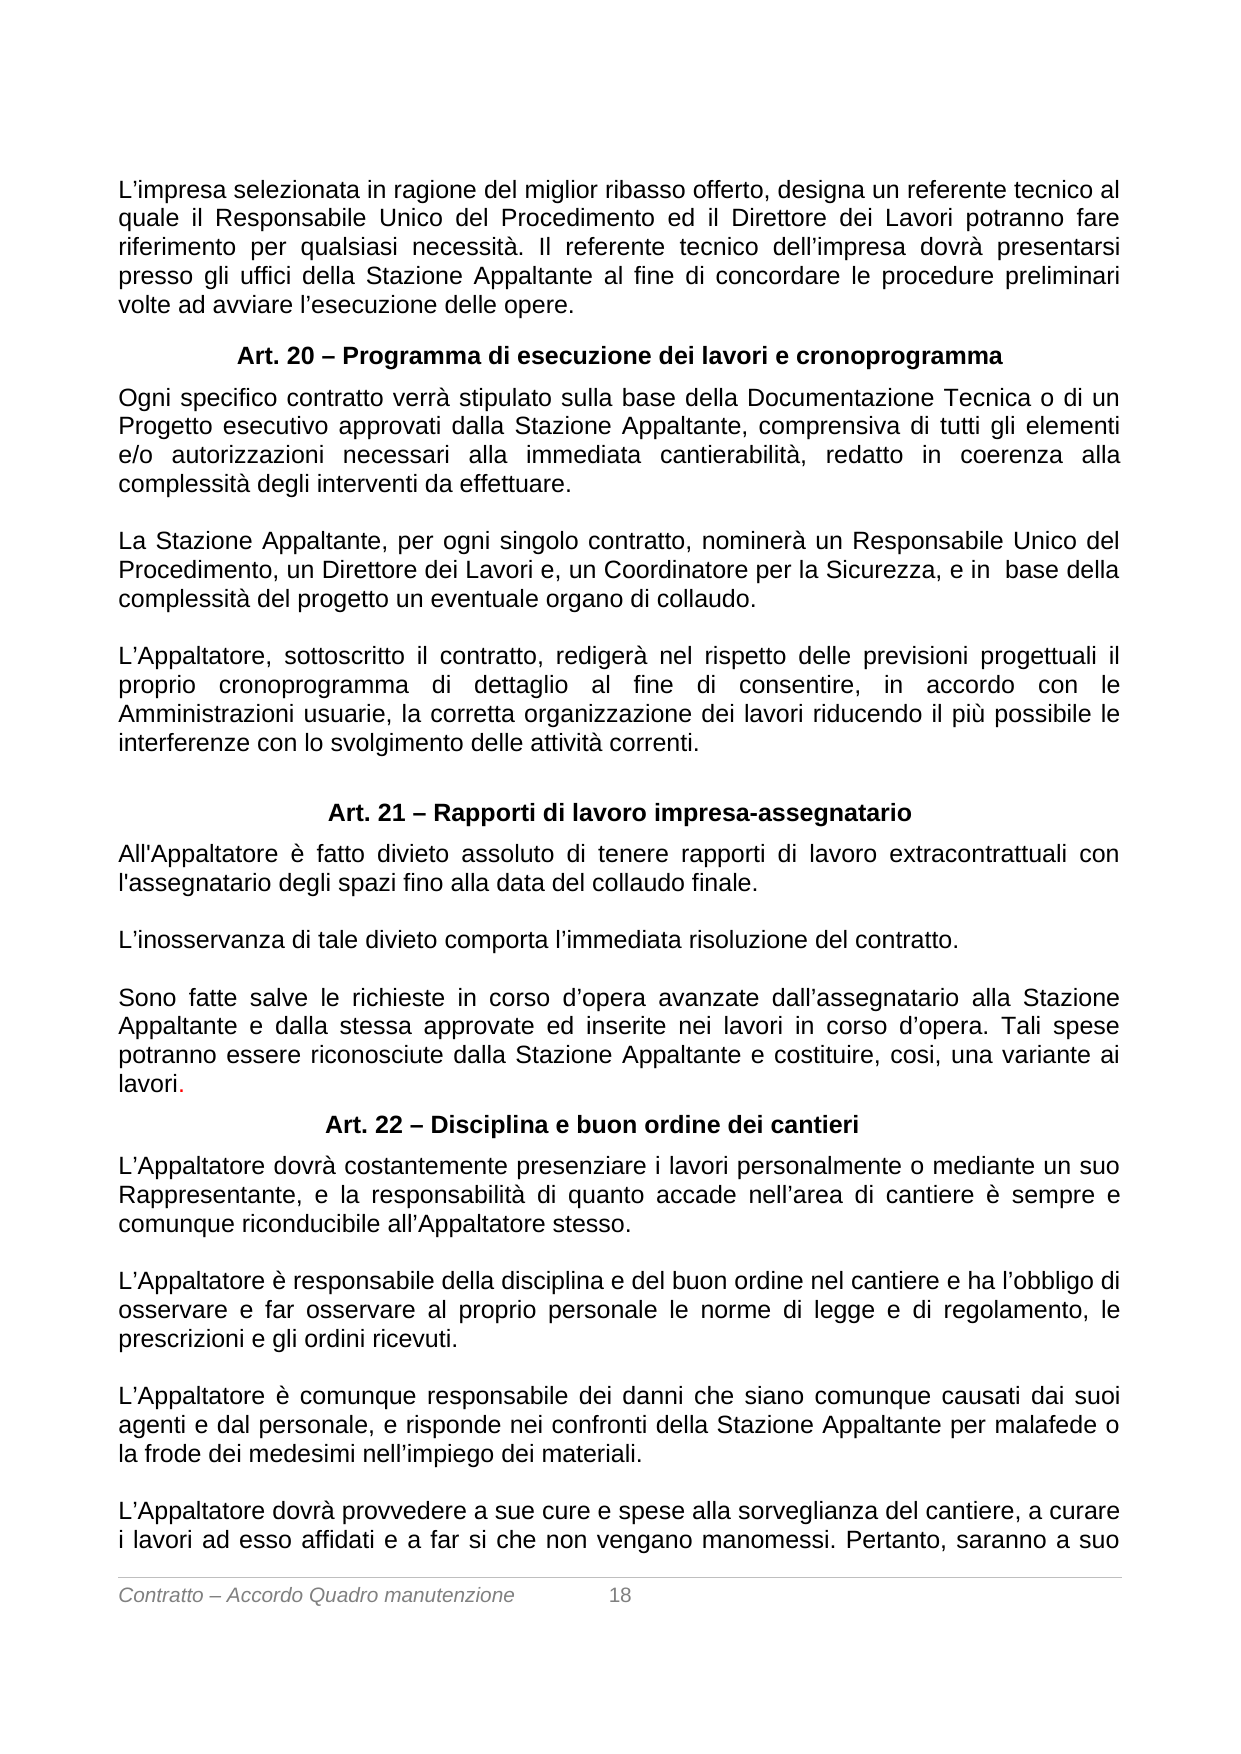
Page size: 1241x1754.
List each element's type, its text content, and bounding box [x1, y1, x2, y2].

text L’impresa selezionata in ragione del miglior ribasso offerto, designa un referente tecnico al quale il Responsabile Unico del Procedimento ed il Direttore dei Lavori potranno fare riferimento per qualsiasi necessità. Il referente tecnico dell’impresa dovrà presentarsi presso gli uffici della Stazione Appaltante al fine di concordare le procedure preliminari volte ad avviare l’esecuzione delle opere. [118, 174, 1122, 318]
text L’Appaltatore dovrà provvedere a sue cure e spese alla sorveglianza del cantiere, a curare i lavori ad esso affidati e a far si che non vengano manomessi. Pertanto, saranno a suo [118, 1496, 1122, 1554]
text L’Appaltatore dovrà costantemente presenziare i lavori personalmente o mediante un suo Rappresentante, e la responsabilità di quanto accade nell’area di cantiere è sempre e comunque riconducibile all’Appaltatore stesso. [118, 1151, 1122, 1237]
text Sono fatte salve le richieste in corso d’opera avanzate dall’assegnatario alla Stazione Appaltante e dalla stessa approvate ed inserite nei lavori in corso d’opera. Tali spese potranno essere riconosciute dalla Stazione Appaltante e costituire, cosi, una variante ai lavori. [118, 982, 1122, 1097]
text Art. 22 – Disciplina e buon ordine dei cantieri [325, 1110, 1122, 1139]
text La Stazione Appaltante, per ogni singolo contratto, nominerà un Responsabile Unico del Procedimento, un Direttore dei Lavori e, un Coordinatore per la Sicurezza, e in base della complessità del progetto un eventuale organo di collaudo. [118, 526, 1122, 612]
text L’Appaltatore è responsabile della disciplina e del buon ordine nel cantiere e ha l’obbligo di osservare e far osservare al proprio personale le norme di legge e di regolamento, le prescrizioni e gli ordini ricevuti. [118, 1266, 1122, 1352]
text Art. 20 – Programma di esecuzione dei lavori e cronoprogramma [118, 341, 1122, 370]
text Art. 21 – Rapporti di lavoro impresa-assegnatario [118, 797, 1122, 826]
text L’inosservanza di tale divieto comporta l’immediata risoluzione del contratto. [118, 925, 1122, 954]
text L’Appaltatore, sottoscritto il contratto, redigerà nel rispetto delle previsioni progettuali il proprio cronoprogramma di dettaglio al fine di consentire, in accordo con le Amministrazioni usuarie, la corretta organizzazione dei lavori riducendo il più possibile le interferenze con lo svolgimento delle attività correnti. [118, 641, 1122, 756]
text Ogni specifico contratto verrà stipulato sulla base della Documentazione Tecnica o di un Progetto esecutivo approvati dalla Stazione Appaltante, comprensiva di tutti gli elementi e/o autorizzazioni necessari alla immediata cantierabilità, redatto in coerenza alla complessità degli interventi da effettuare. [118, 382, 1122, 497]
text All'Appaltatore è fatto divieto assoluto di tenere rapporti di lavoro extracontrattuali con l'assegnatario degli spazi fino alla data del collaudo finale. [118, 839, 1122, 896]
text L’Appaltatore è comunque responsabile dei danni che siano comunque causati dai suoi agenti e dal personale, e risponde nei confronti della Stazione Appaltante per malafede o la frode dei medesimi nell’impiego dei materiali. [118, 1381, 1122, 1467]
